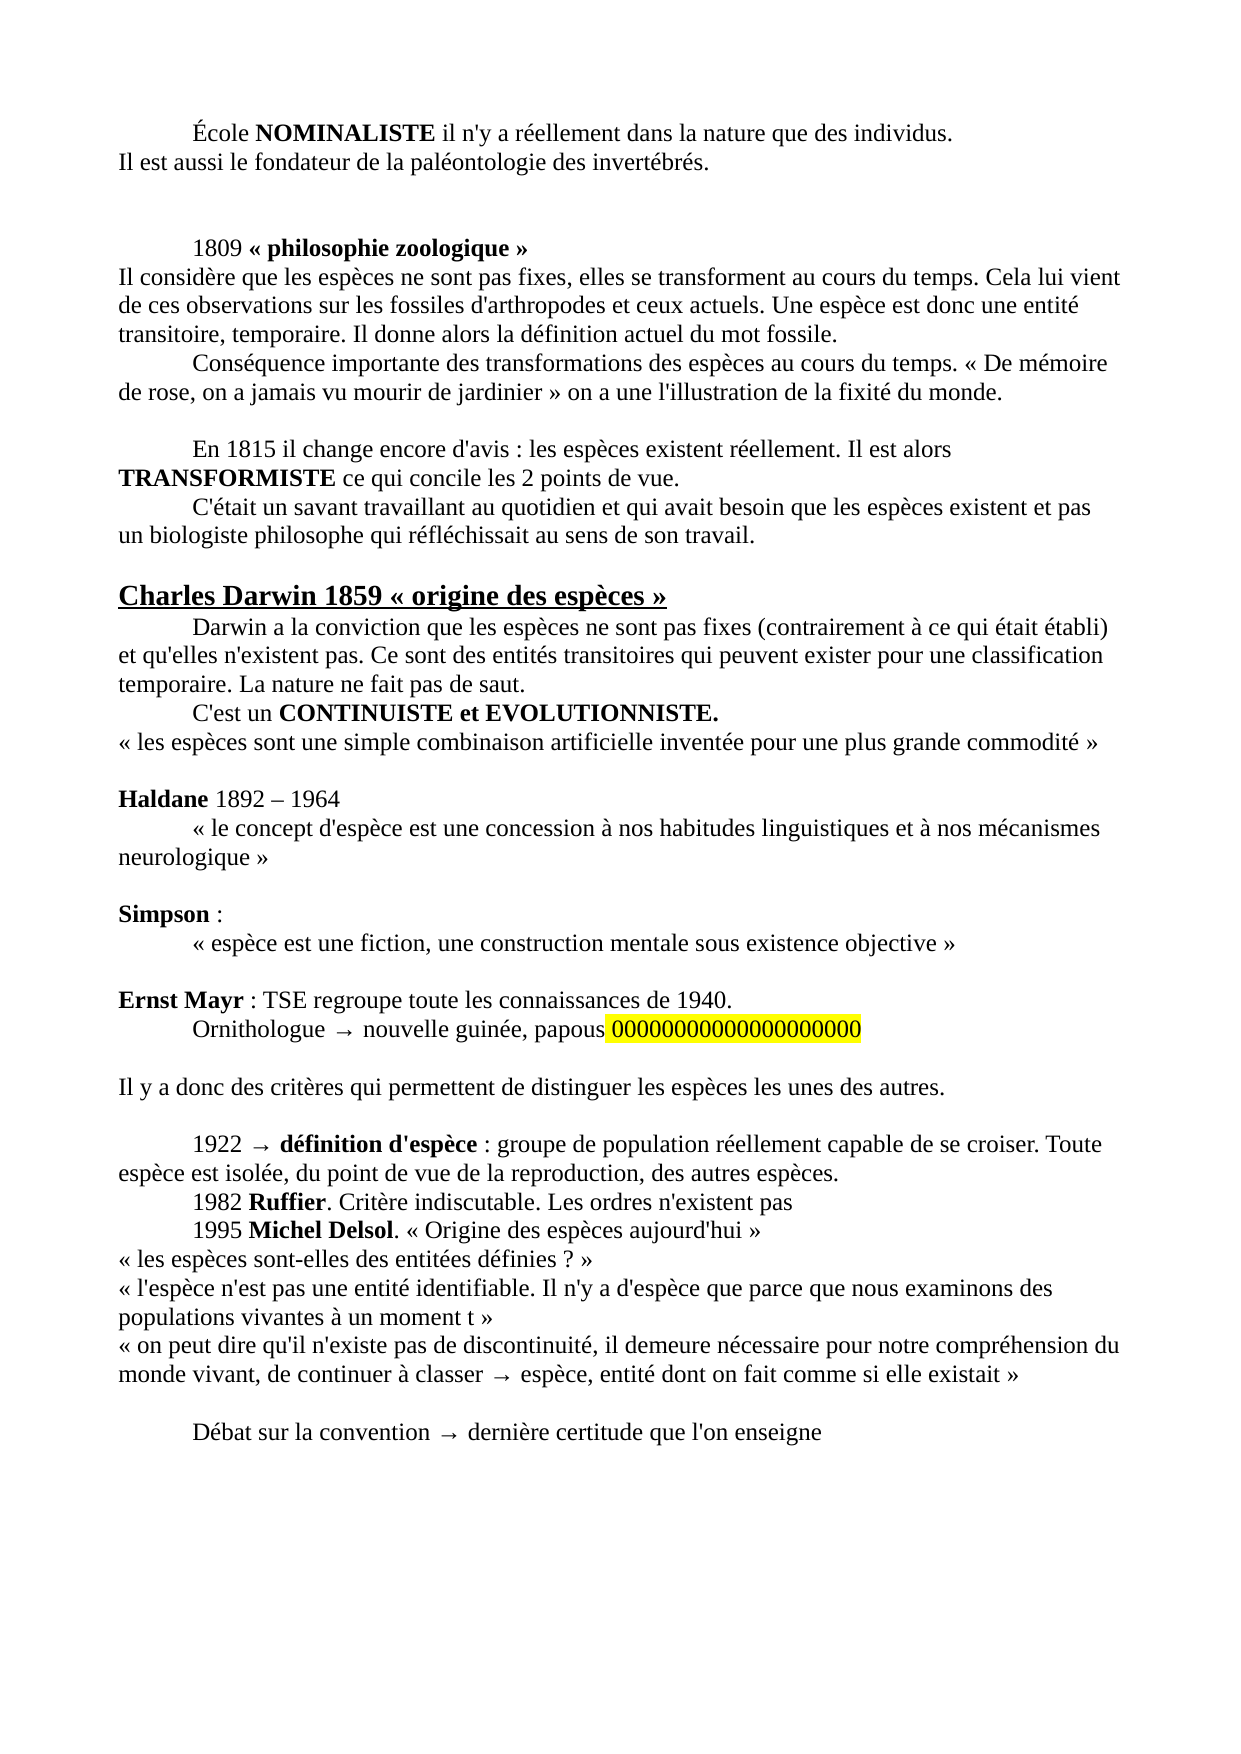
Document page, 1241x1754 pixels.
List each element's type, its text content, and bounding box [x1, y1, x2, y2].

text Débat sur la convention → dernière certitude que l'on enseigne [118, 1417, 1122, 1445]
text Il est aussi le fondateur de la paléontologie des invertébrés. [118, 147, 1122, 176]
text « espèce est une fiction, une construction mentale sous existence objective » [118, 928, 1122, 957]
text « on peut dire qu'il n'existe pas de discontinuité, il demeure nécessaire pour notre compréhension du monde vivant, de continuer à classer → espèce, entité dont on fait comme si elle existait » [118, 1330, 1122, 1388]
text Darwin a la conviction que les espèces ne sont pas fixes (contrairement à ce qui était établi) et qu'elles n'existent pas. Ce sont des entités transitoires qui peuvent exister pour une classification temporaire. La nature ne fait pas de saut. [118, 612, 1122, 698]
text Charles Darwin 1859 « origine des espèces » [118, 578, 1122, 612]
text C'était un savant travaillant au quotidien et qui avait besoin que les espèces existent et pas un biologiste philosophe qui réfléchissait au sens de son travail. [118, 492, 1122, 549]
text Ornithologue → nouvelle guinée, papous 00000000000000000000 [118, 1014, 1122, 1043]
text 1922 → définition d'espèce : groupe de population réellement capable de se croiser. Toute espèce est isolée, du point de vue de la reproduction, des autres espèces. [118, 1129, 1122, 1187]
text Il considère que les espèces ne sont pas fixes, elles se transforment au cours du temps. Cela lui vient de ces observations sur les fossiles d'arthropodes et ceux actuels. Une espèce est donc une entité transitoire, temporaire. Il donne alors la définition actuel du mot fossile. [118, 262, 1122, 348]
text 1809 « philosophie zoologique » [118, 233, 1122, 262]
text Simpson : [118, 899, 1122, 928]
text En 1815 il change encore d'avis : les espèces existent réellement. Il est alors TRANSFORMISTE ce qui concile les 2 points de vue. [118, 434, 1122, 492]
text École NOMINALISTE il n'y a réellement dans la nature que des individus. [118, 118, 1122, 147]
text « les espèces sont-elles des entitées définies ? » [118, 1244, 1122, 1273]
text 1982 Ruffier. Critère indiscutable. Les ordres n'existent pas [118, 1187, 1122, 1215]
text Il y a donc des critères qui permettent de distinguer les espèces les unes des autres. [118, 1072, 1122, 1100]
text Ernst Mayr : TSE regroupe toute les connaissances de 1940. [118, 985, 1122, 1014]
text Conséquence importante des transformations des espèces au cours du temps. « De mémoire de rose, on a jamais vu mourir de jardinier » on a une l'illustration de la fixité du monde. [118, 348, 1122, 406]
text « le concept d'espèce est une concession à nos habitudes linguistiques et à nos mécanismes neurologique » [118, 813, 1122, 870]
text 1995 Michel Delsol. « Origine des espèces aujourd'hui » [118, 1215, 1122, 1244]
text C'est un CONTINUISTE et EVOLUTIONNISTE. [118, 698, 1122, 727]
text « les espèces sont une simple combinaison artificielle inventée pour une plus grande commodité » [118, 727, 1122, 755]
text Haldane 1892 – 1964 [118, 784, 1122, 813]
text « l'espèce n'est pas une entité identifiable. Il n'y a d'espèce que parce que nous examinons des populations vivantes à un moment t » [118, 1273, 1122, 1330]
